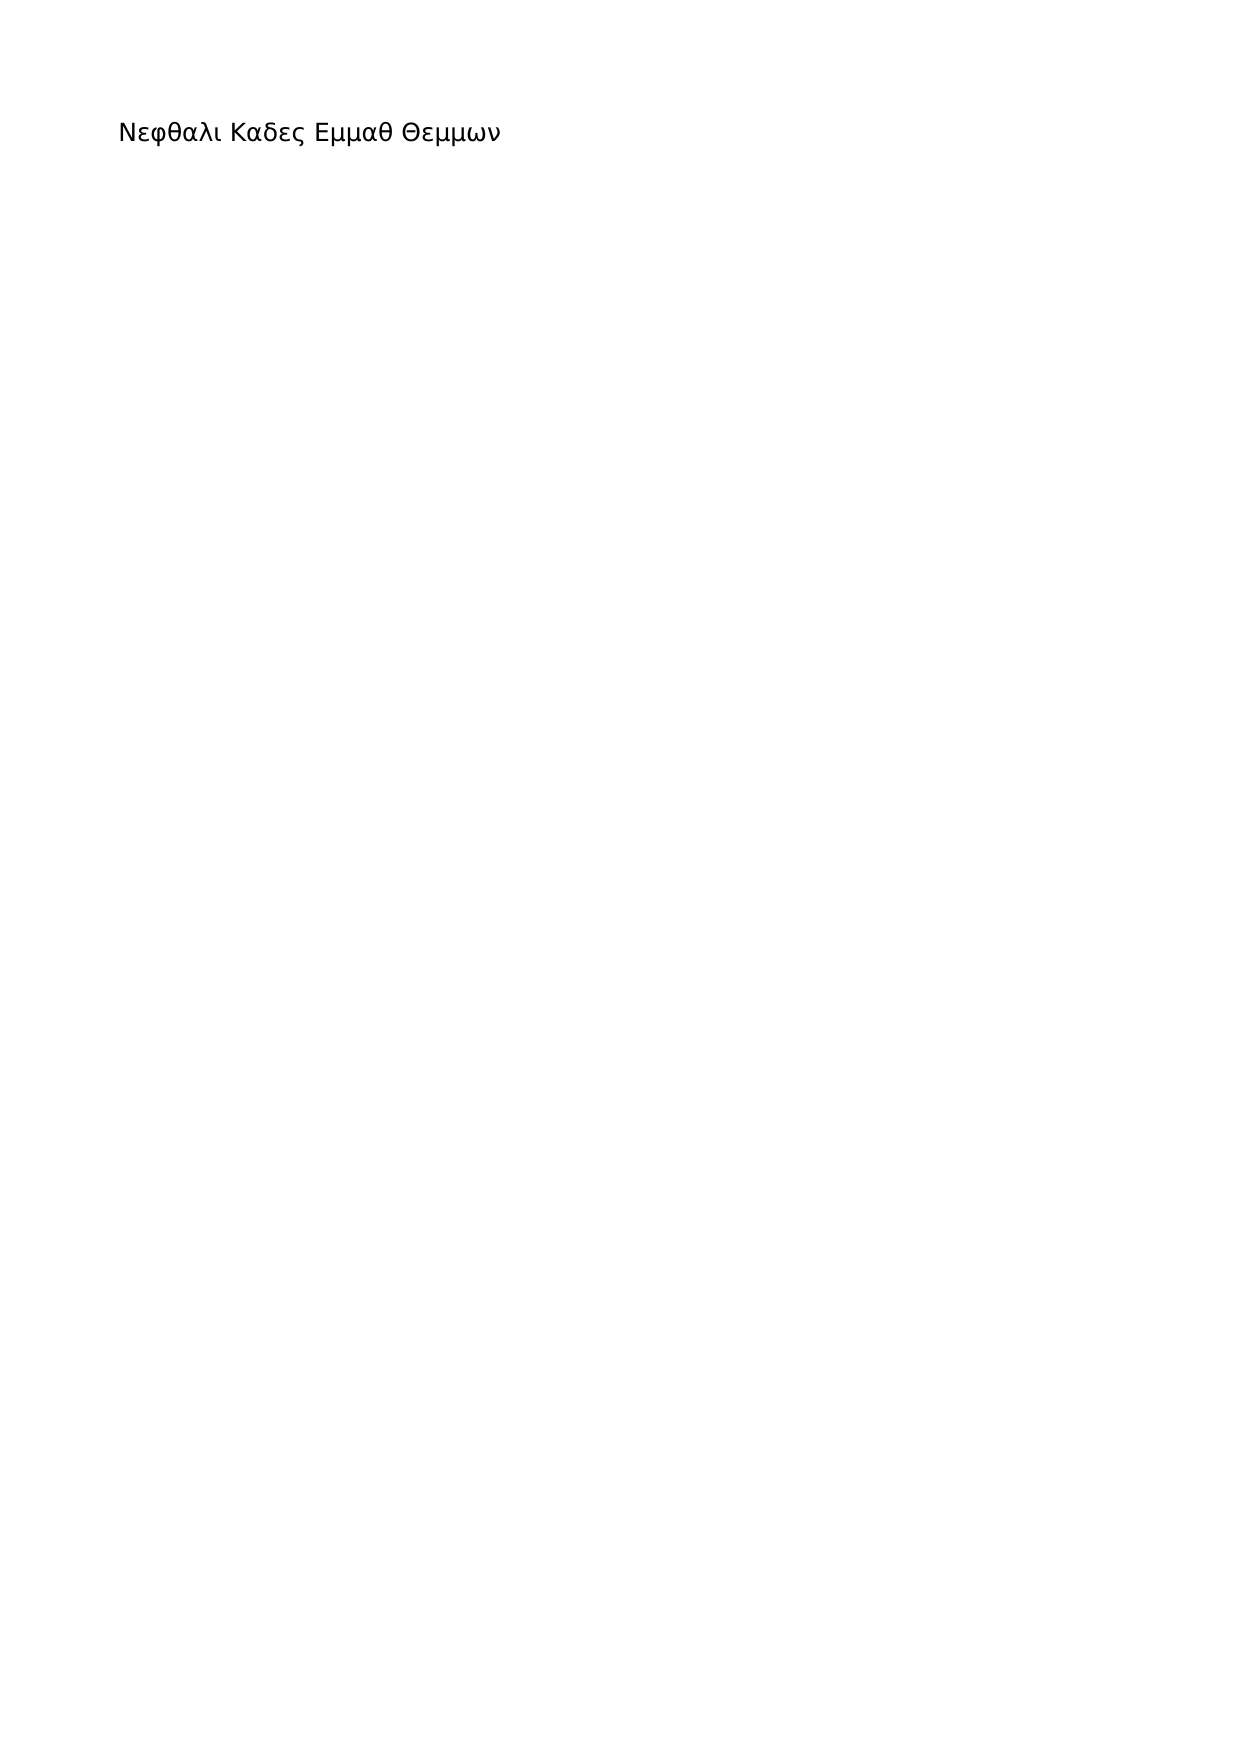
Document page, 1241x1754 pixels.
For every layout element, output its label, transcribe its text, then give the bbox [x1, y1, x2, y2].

text Νεφθαλι Καδες Εμμαθ Θεμμων [118, 118, 1122, 147]
